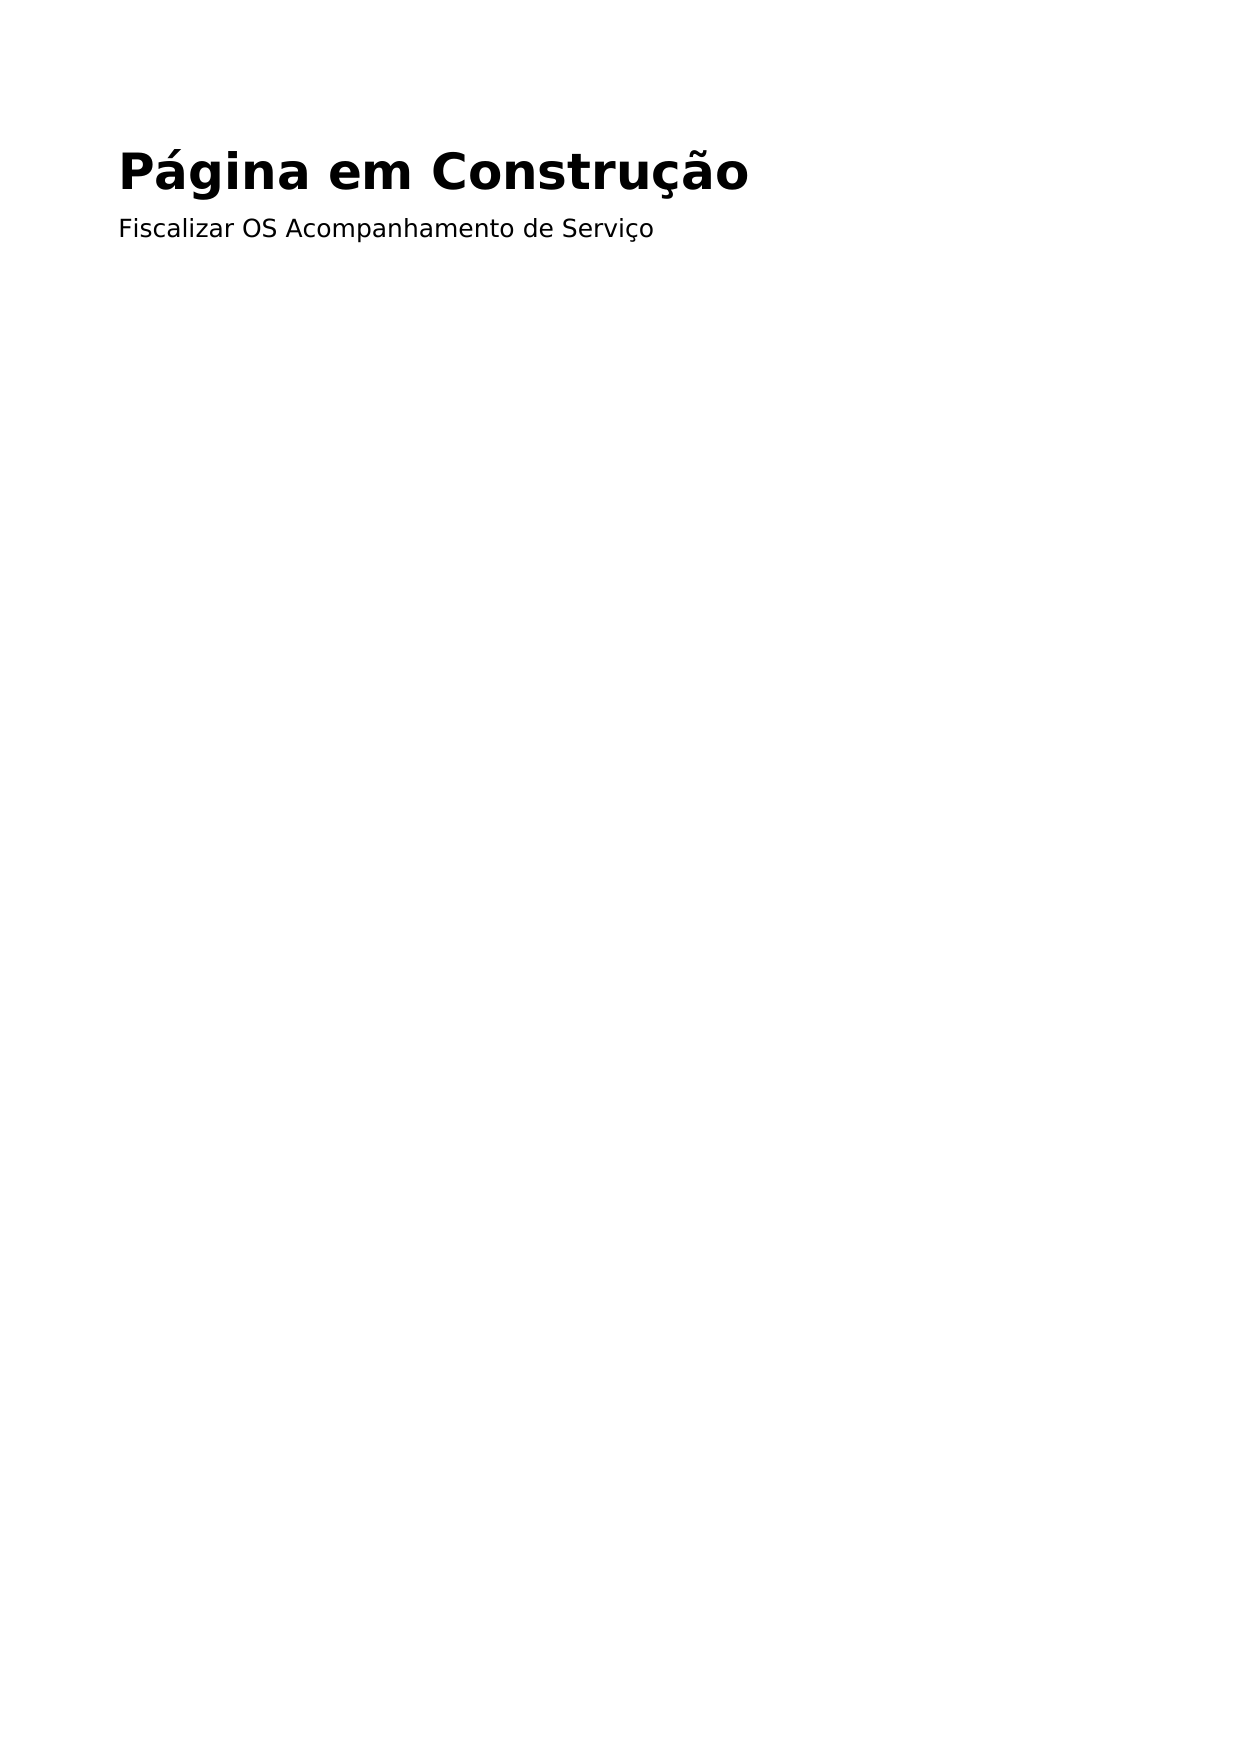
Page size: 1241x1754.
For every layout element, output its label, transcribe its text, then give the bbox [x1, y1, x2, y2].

subtitle Página em Construção [118, 143, 1122, 201]
text Fiscalizar OS Acompanhamento de Serviço [118, 214, 1122, 243]
